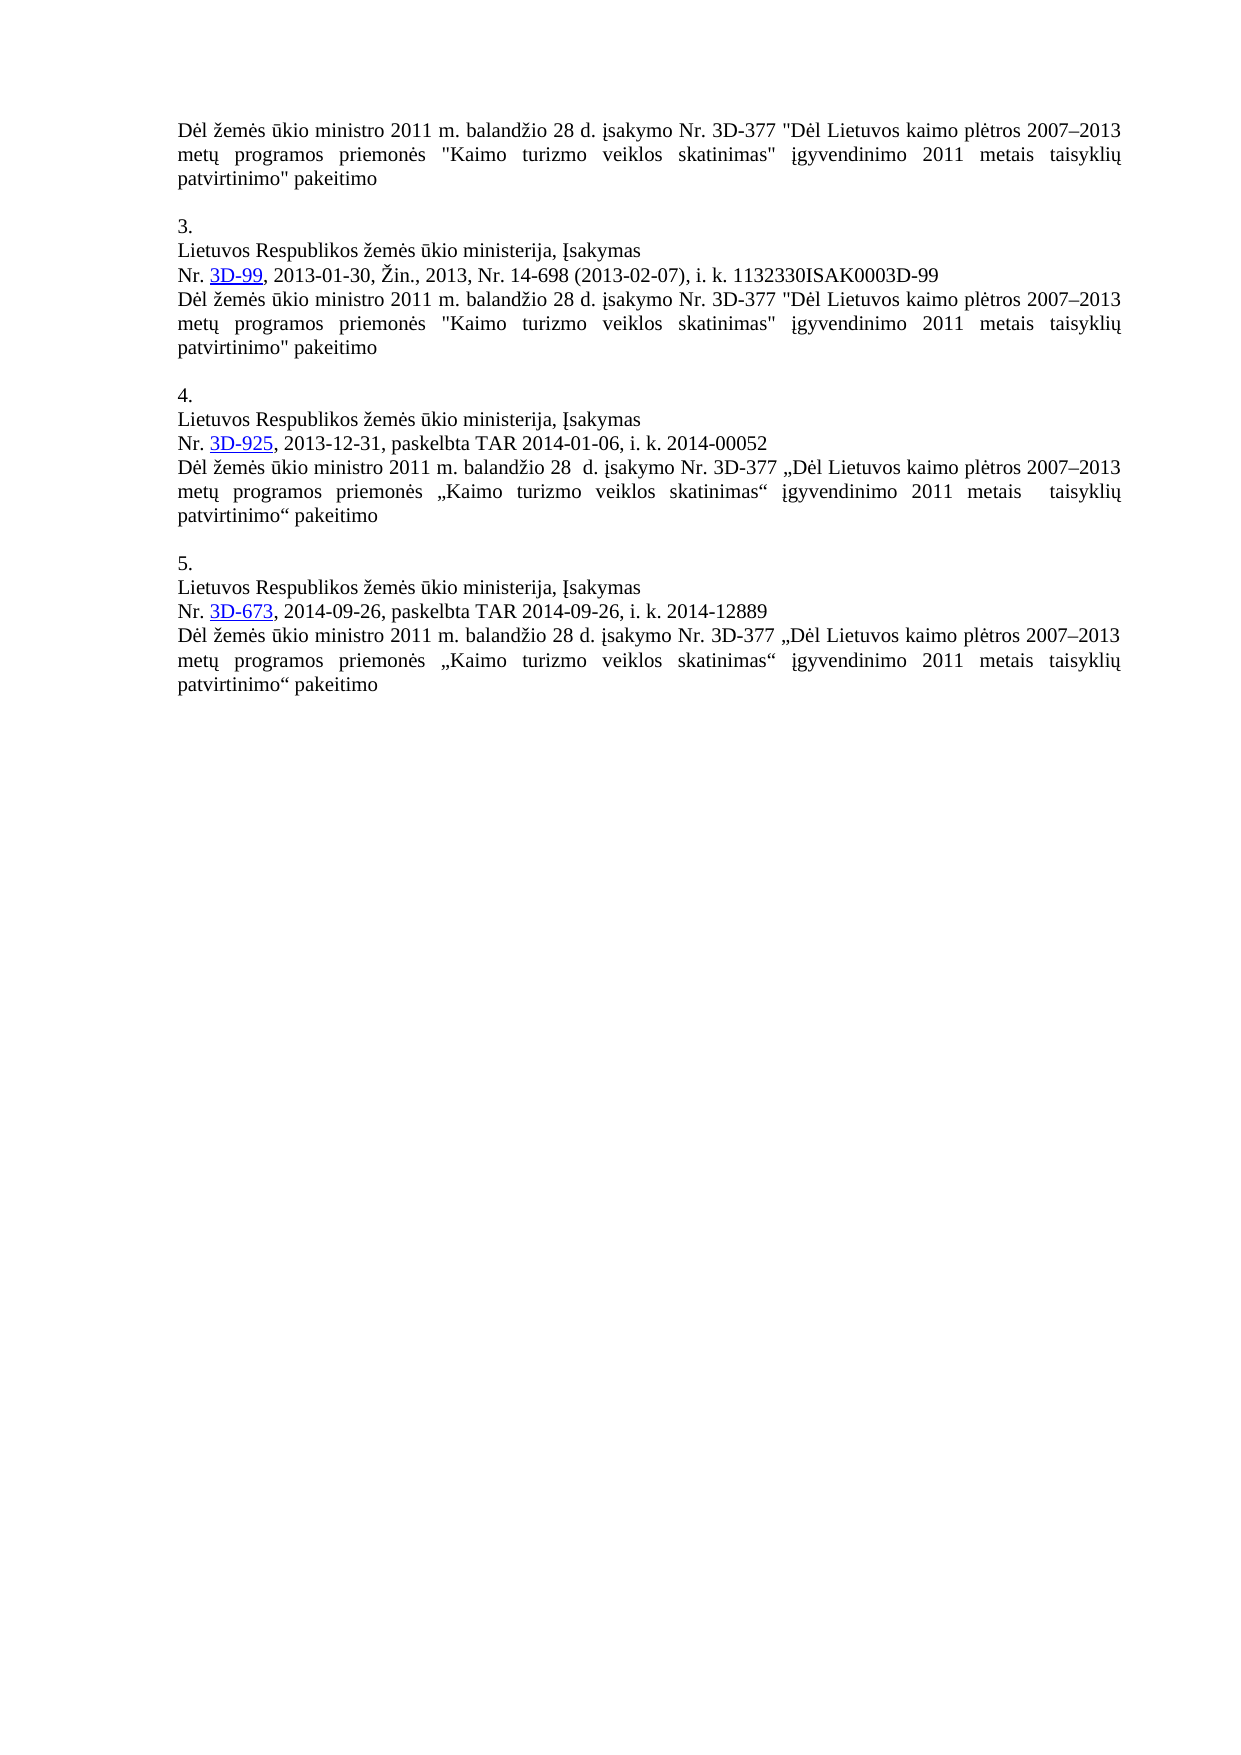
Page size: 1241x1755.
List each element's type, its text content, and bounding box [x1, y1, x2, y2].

text 5. [177, 551, 1122, 575]
text Dėl žemės ūkio ministro 2011 m. balandžio 28 d. įsakymo Nr. 3D-377 "Dėl Lietuvos kaimo plėtros 2007–2013 metų programos priemonės "Kaimo turizmo veiklos skatinimas" įgyvendinimo 2011 metais taisyklių patvirtinimo" pakeitimo [177, 118, 1122, 190]
text Lietuvos Respublikos žemės ūkio ministerija, Įsakymas [177, 238, 1122, 262]
text 4. [177, 383, 1122, 407]
text Nr. 3D-925, 2013-12-31, paskelbta TAR 2014-01-06, i. k. 2014-00052 [177, 431, 1122, 455]
text Nr. 3D-99, 2013-01-30, Žin., 2013, Nr. 14-698 (2013-02-07), i. k. 1132330ISAK0003D-99 [177, 262, 1122, 287]
text Lietuvos Respublikos žemės ūkio ministerija, Įsakymas [177, 407, 1122, 431]
text Lietuvos Respublikos žemės ūkio ministerija, Įsakymas [177, 575, 1122, 599]
text Nr. 3D-673, 2014-09-26, paskelbta TAR 2014-09-26, i. k. 2014-12889 [177, 599, 1122, 623]
text 3. [177, 214, 1122, 238]
text Dėl žemės ūkio ministro 2011 m. balandžio 28 d. įsakymo Nr. 3D-377 „Dėl Lietuvos kaimo plėtros 2007–2013 metų programos priemonės „Kaimo turizmo veiklos skatinimas“ įgyvendinimo 2011 metais taisyklių patvirtinimo“ pakeitimo [177, 455, 1122, 527]
text Dėl žemės ūkio ministro 2011 m. balandžio 28 d. įsakymo Nr. 3D-377 "Dėl Lietuvos kaimo plėtros 2007–2013 metų programos priemonės "Kaimo turizmo veiklos skatinimas" įgyvendinimo 2011 metais taisyklių patvirtinimo" pakeitimo [177, 287, 1122, 359]
text Dėl žemės ūkio ministro 2011 m. balandžio 28 d. įsakymo Nr. 3D-377 „Dėl Lietuvos kaimo plėtros 2007–2013 metų programos priemonės „Kaimo turizmo veiklos skatinimas“ įgyvendinimo 2011 metais taisyklių patvirtinimo“ pakeitimo [177, 623, 1122, 696]
